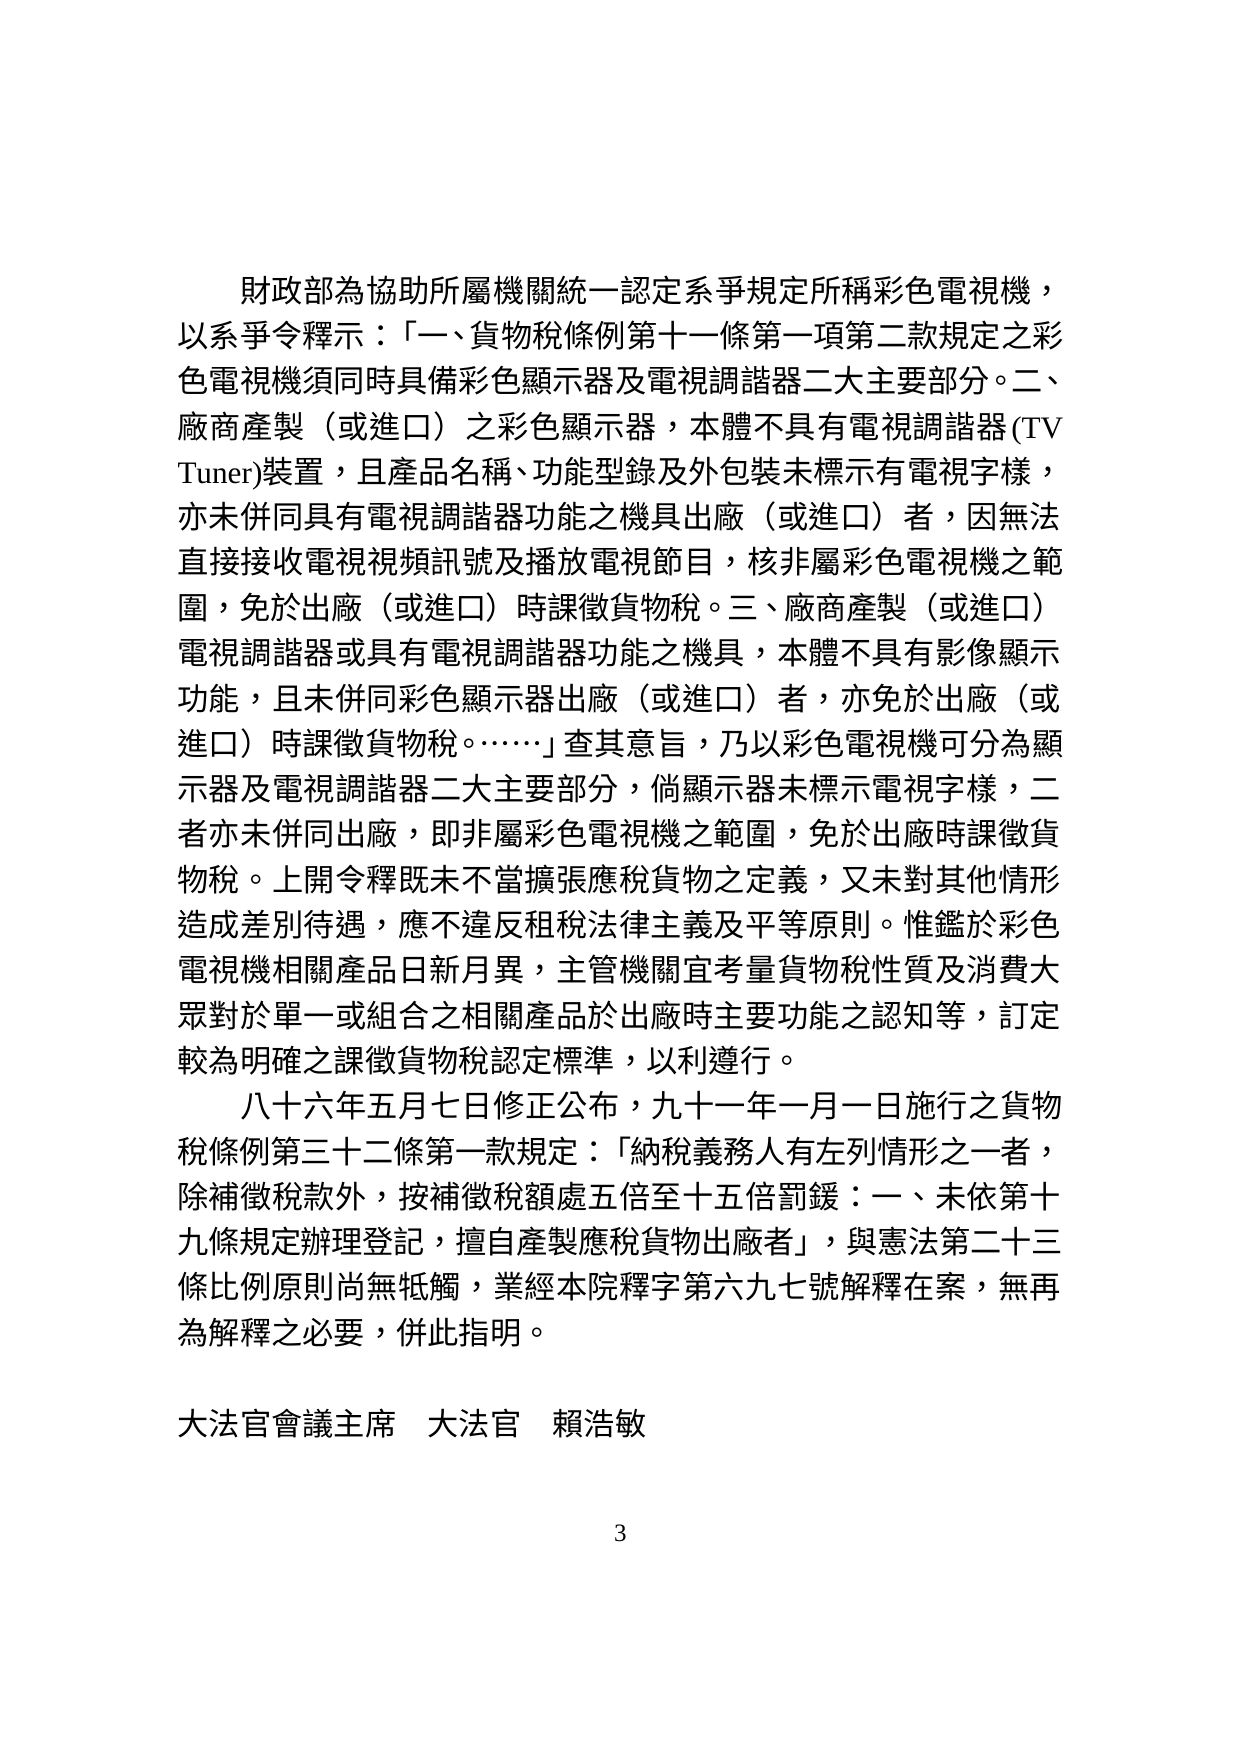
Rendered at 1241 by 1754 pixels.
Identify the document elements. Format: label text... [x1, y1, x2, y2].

text 財政部為協助所屬機關統一認定系爭規定所稱彩色電視機，以系爭令釋示：「一、貨物稅條例第十一條第一項第二款規定之彩色電視機須同時具備彩色顯示器及電視調諧器二大主要部分。二、廠商產製（或進口）之彩色顯示器，本體不具有電視調諧器(TV Tuner)裝置，且產品名稱、功能型錄及外包裝未標示有電視字樣，亦未併同具有電視調諧器功能之機具出廠（或進口）者，因無法直接接收電視視頻訊號及播放電視節目，核非屬彩色電視機之範圍，免於出廠（或進口）時課徵貨物稅。三、廠商產製（或進口）電視調諧器或具有電視調諧器功能之機具，本體不具有影像顯示功能，且未併同彩色顯示器出廠（或進口）者，亦免於出廠（或進口）時課徵貨物稅。……」查其意旨，乃以彩色電視機可分為顯示器及電視調諧器二大主要部分，倘顯示器未標示電視字樣，二者亦未併同出廠，即非屬彩色電視機之範圍，免於出廠時課徵貨物稅。上開令釋既未不當擴張應稅貨物之定義，又未對其他情形造成差別待遇，應不違反租稅法律主義及平等原則。惟鑑於彩色電視機相關產品日新月異，主管機關宜考量貨物稅性質及消費大眾對於單一或組合之相關產品於出廠時主要功能之認知等，訂定較為明確之課徵貨物稅認定標準，以利遵行。 [177, 266, 1063, 1081]
text 大法官會議主席 大法官 賴浩敏 [177, 1399, 1063, 1444]
text 八十六年五月七日修正公布，九十一年一月一日施行之貨物稅條例第三十二條第一款規定：「納稅義務人有左列情形之一者，除補徵稅款外，按補徵稅額處五倍至十五倍罰鍰：一、未依第十九條規定辦理登記，擅自產製應稅貨物出廠者」，與憲法第二十三條比例原則尚無牴觸，業經本院釋字第六九七號解釋在案，無再為解釋之必要，併此指明。 [177, 1081, 1063, 1353]
